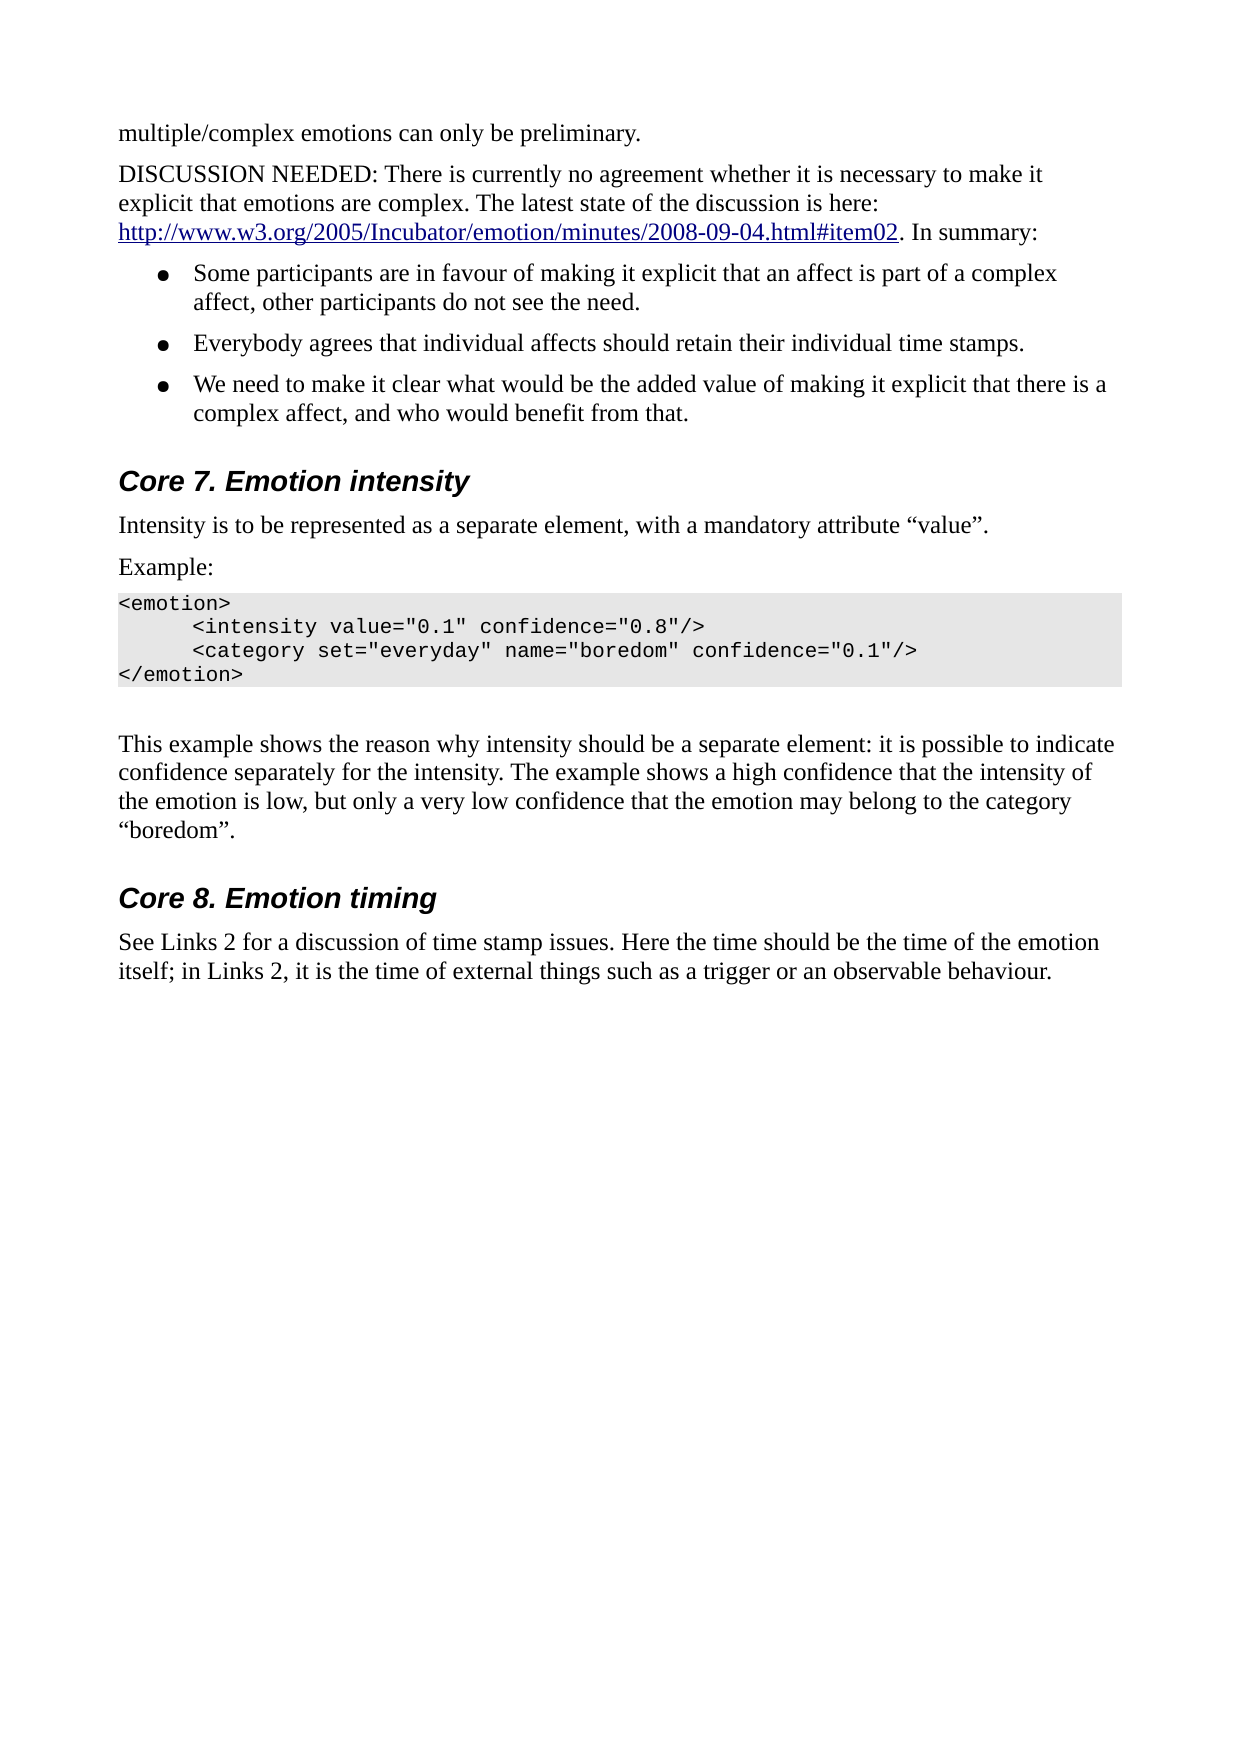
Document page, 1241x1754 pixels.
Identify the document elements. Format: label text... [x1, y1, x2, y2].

text DISCUSSION NEEDED: There is currently no agreement whether it is necessary to make it explicit that emotions are complex. The latest state of the discussion is here: http://www.w3.org/2005/Incubator/emotion/minutes/2008-09-04.html#item02. In summary: [118, 159, 1122, 246]
subtitle Core 8. Emotion timing [118, 881, 1122, 915]
list We need to make it clear what would be the added value of making it explicit that there is a complex affect, and who would benefit from that. [156, 369, 1122, 427]
list Some participants are in favour of making it explicit that an affect is part of a complex affect, other participants do not see the need. [156, 258, 1122, 316]
text <category set="everyday" name="boredom" confidence="0.1"/> [118, 640, 1122, 664]
list Everybody agrees that individual affects should retain their individual time stamps. [156, 328, 1122, 357]
text </emotion> [118, 664, 1122, 687]
text <intensity value="0.1" confidence="0.8"/> [118, 617, 1122, 640]
text Intensity is to be represented as a separate element, with a mandatory attribute “value”. [118, 510, 1122, 539]
text See Links 2 for a discussion of time stamp issues. Here the time should be the time of the emotion itself; in Links 2, it is the time of external things such as a trigger or an observable behaviour. [118, 927, 1122, 985]
text This example shows the reason why intensity should be a separate element: it is possible to indicate confidence separately for the intensity. The example shows a high confidence that the intensity of the emotion is low, but only a very low confidence that the emotion may belong to the category “boredom”. [118, 729, 1122, 844]
text <emotion> [118, 593, 1122, 617]
text multiple/complex emotions can only be preliminary. [118, 118, 1122, 147]
text Example: [118, 552, 1122, 580]
subtitle Core 7. Emotion intensity [118, 464, 1122, 498]
